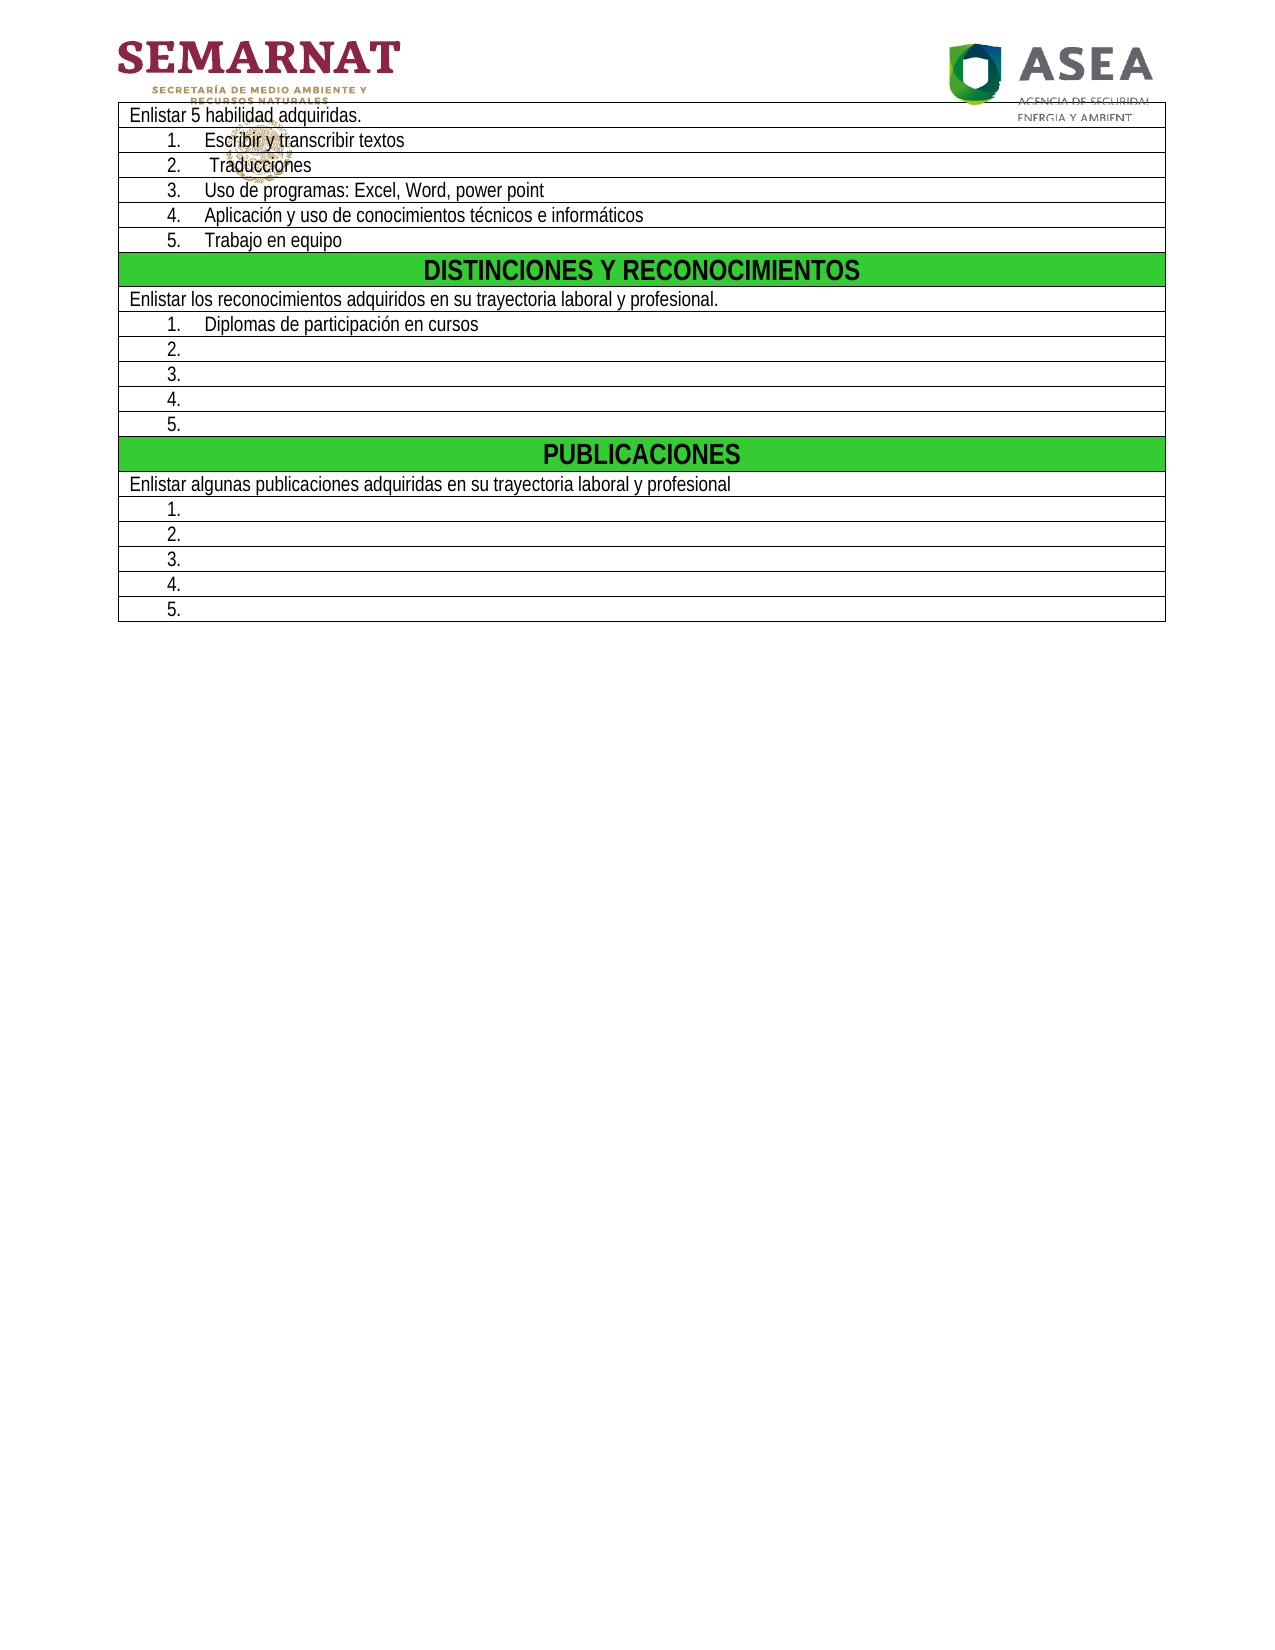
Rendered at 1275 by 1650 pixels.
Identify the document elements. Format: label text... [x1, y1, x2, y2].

table_cell Escribir y transcribir textos [119, 128, 236, 152]
table_cell DISTINCIONES Y RECONOCIMIENTOS [119, 253, 1165, 286]
table_cell Traducciones [119, 153, 240, 177]
table_cell [119, 547, 1165, 571]
table_cell [119, 522, 1165, 546]
table_cell Enlistar los reconocimientos adquiridos en su trayectoria laboral y profesional. [119, 287, 1165, 311]
table_cell Uso de programas: Excel, Word, power point [119, 178, 1165, 202]
table_cell Trabajo en equipo [119, 228, 1165, 252]
table_cell [119, 497, 1165, 521]
table_cell [119, 572, 1165, 596]
table_cell [119, 597, 1165, 621]
table_cell Traducciones [242, 168, 276, 177]
table_cell Enlistar algunas publicaciones adquiridas en su trayectoria laboral y profesional [119, 472, 1165, 496]
table_cell [119, 362, 1165, 386]
table_cell [119, 412, 1165, 436]
table_cell Diplomas de participación en cursos [119, 312, 1165, 336]
table_cell Traducciones [277, 153, 1165, 177]
table_cell Enlistar 5 habilidad adquiridas. [119, 103, 1165, 127]
table_cell Aplicación y uso de conocimientos técnicos e informáticos [119, 203, 1165, 227]
table_cell [119, 337, 1165, 361]
table_cell PUBLICACIONES [119, 437, 1165, 471]
table_cell Escribir y transcribir textos [282, 128, 1165, 152]
table_cell [119, 387, 1165, 411]
